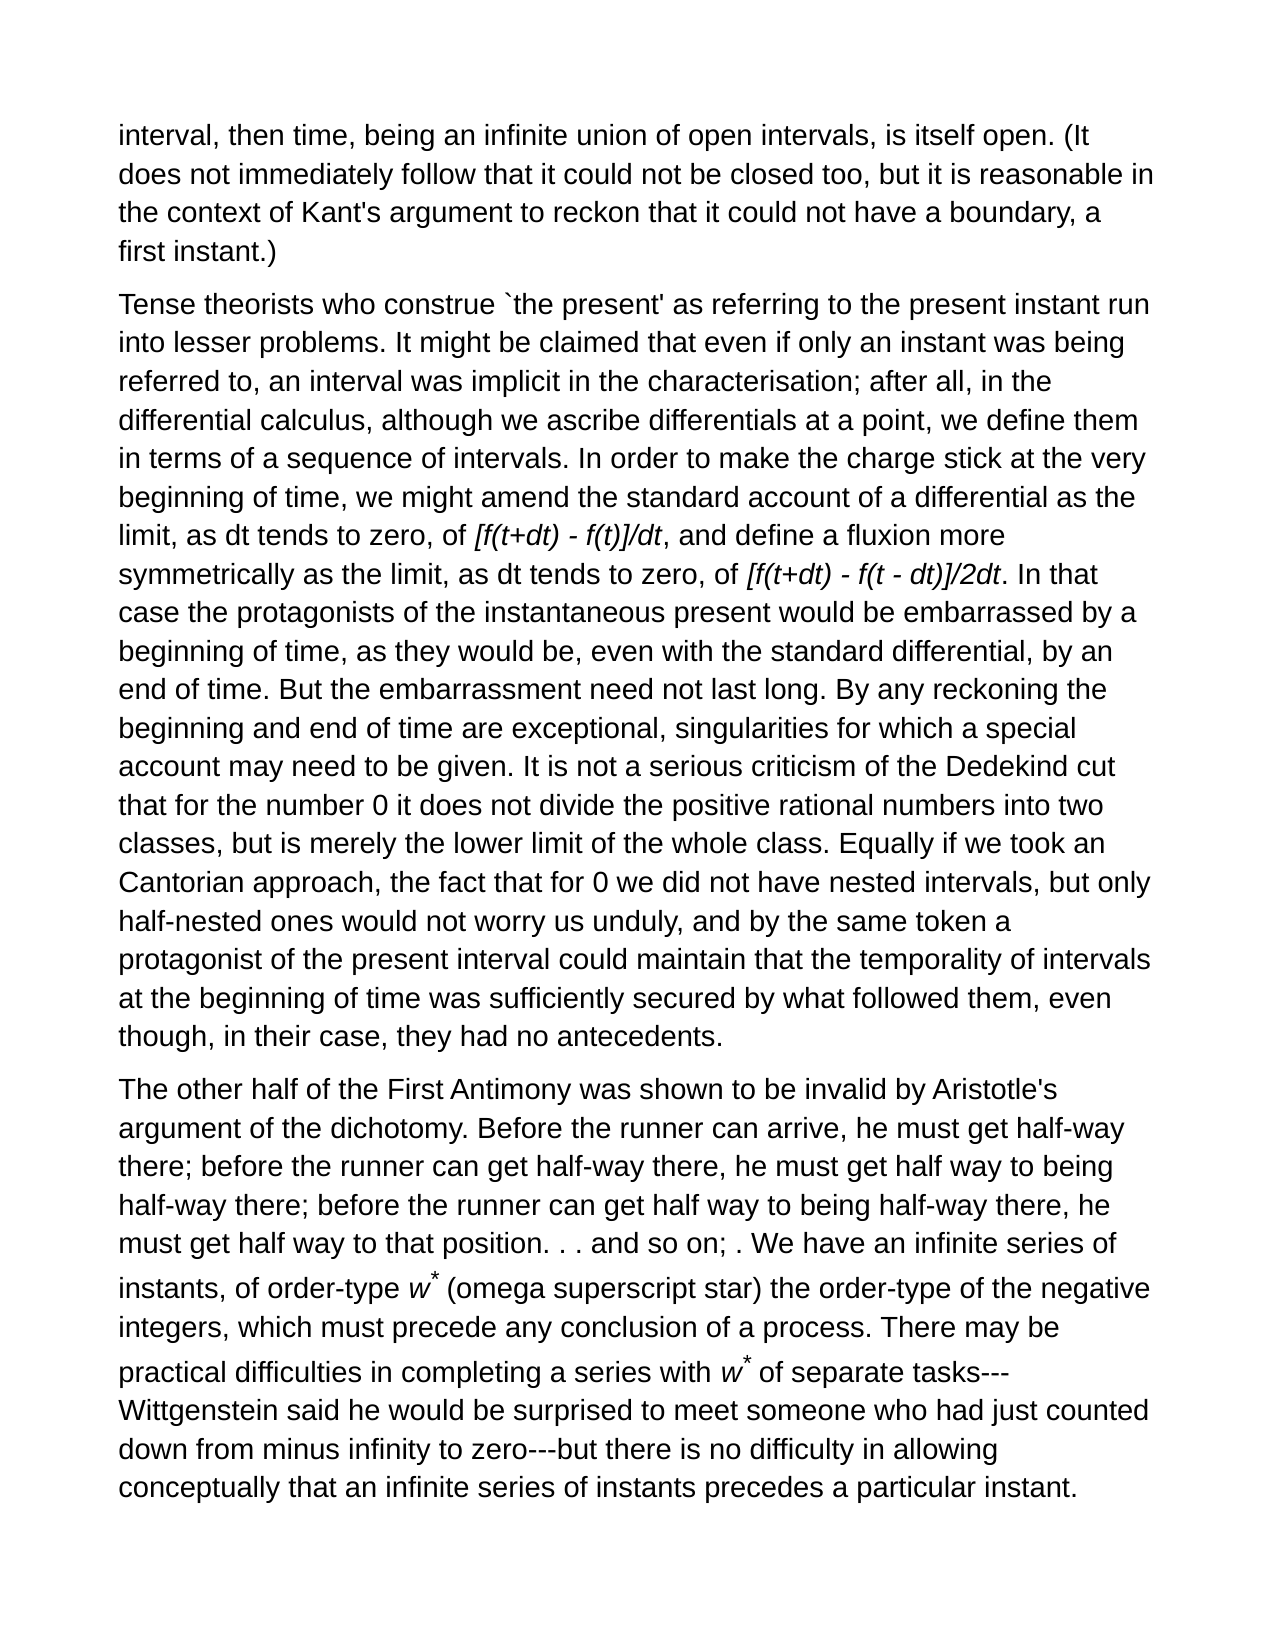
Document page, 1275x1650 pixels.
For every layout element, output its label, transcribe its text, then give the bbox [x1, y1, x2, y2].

text Tense theorists who construe `the present' as referring to the present instant run into lesser problems. It might be claimed that even if only an instant was being referred to, an interval was implicit in the characterisation; after all, in the differential calculus, although we ascribe differentials at a point, we define them in terms of a sequence of intervals. In order to make the charge stick at the very beginning of time, we might amend the standard account of a differential as the limit, as dt tends to zero, of [f(t+dt) - f(t)]/dt, and define a fluxion more symmetrically as the limit, as dt tends to zero, of [f(t+dt) - f(t - dt)]/2dt. In that case the protagonists of the instantaneous present would be embarrassed by a beginning of time, as they would be, even with the standard differential, by an end of time. But the embarrassment need not last long. By any reckoning the beginning and end of time are exceptional, singularities for which a special account may need to be given. It is not a serious criticism of the Dedekind cut that for the number 0 it does not divide the positive rational numbers into two classes, but is merely the lower limit of the whole class. Equally if we took an Cantorian approach, the fact that for 0 we did not have nested intervals, but only half-nested ones would not worry us unduly, and by the same token a protagonist of the present interval could maintain that the temporality of intervals at the beginning of time was sufficiently secured by what followed them, even though, in their case, they had no antecedents. [118, 287, 1157, 1053]
text interval, then time, being an infinite union of open intervals, is itself open. (It does not immediately follow that it could not be closed too, but it is reasonable in the context of Kant's argument to reckon that it could not have a boundary, a first instant.) [118, 118, 1157, 267]
text The other half of the First Antimony was shown to be invalid by Aristotle's argument of the dichotomy. Before the runner can arrive, he must get half-way there; before the runner can get half-way there, he must get half way to being half-way there; before the runner can get half way to being half-way there, he must get half way to that position. . . and so on; . We have an infinite series of instants, of order-type w* (omega superscript star) the order-type of the negative integers, which must precede any conclusion of a process. There may be practical difficulties in completing a series with w* of separate tasks---Wittgenstein said he would be surprised to meet someone who had just counted down from minus infinity to zero---but there is no difficulty in allowing conceptually that an infinite series of instants precedes a particular instant. [118, 1072, 1157, 1504]
